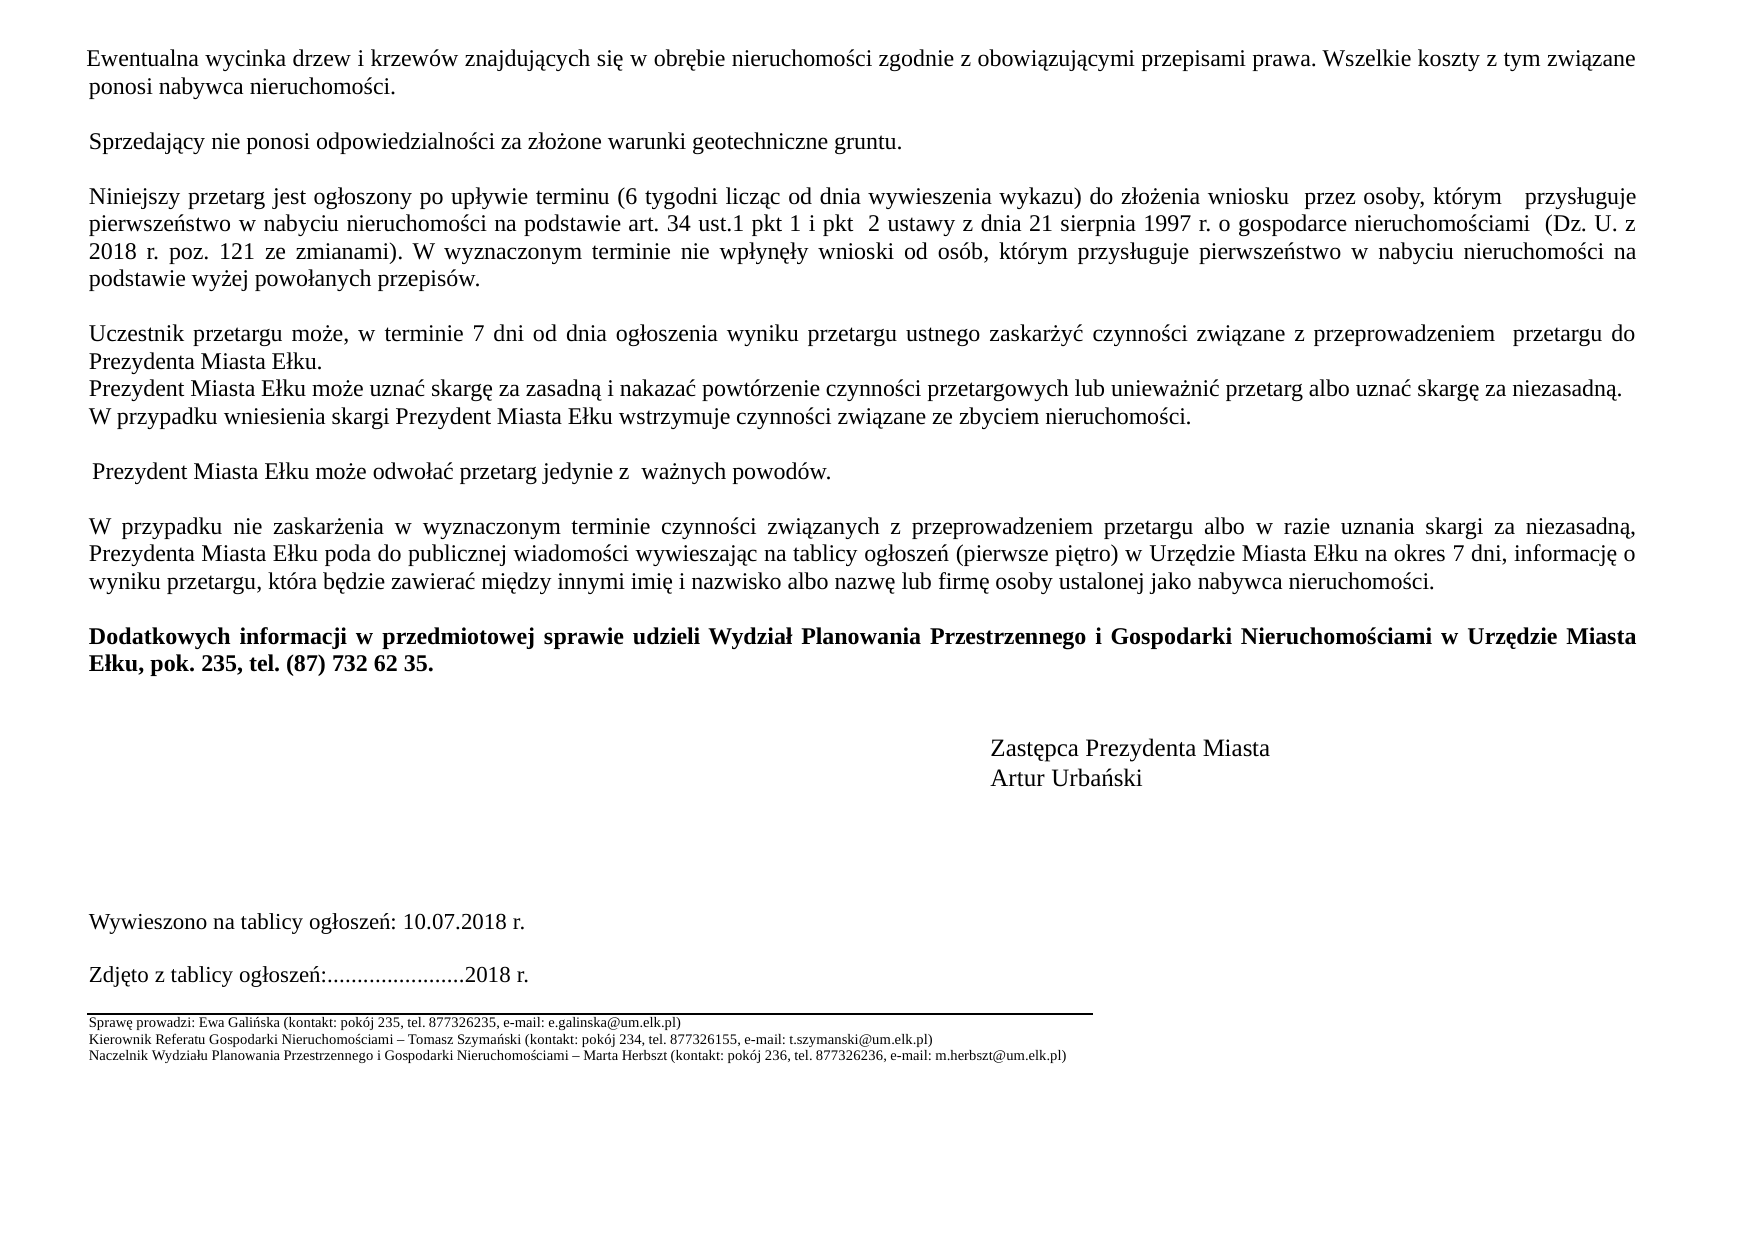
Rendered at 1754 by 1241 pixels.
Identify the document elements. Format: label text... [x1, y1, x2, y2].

text Uczestnik przetargu może, w terminie 7 dni od dnia ogłoszenia wyniku przetargu ustnego zaskarżyć czynności związane z przeprowadzeniem przetargu do Prezydenta Miasta Ełku. [89, 319, 1639, 374]
text Ewentualna wycinka drzew i krzewów znajdujących się w obrębie nieruchomości zgodnie z obowiązującymi przepisami prawa. Wszelkie koszty z tym związane ponosi nabywca nieruchomości. [86, 44, 1639, 99]
text Prezydent Miasta Ełku może uznać skargę za zasadną i nakazać powtórzenie czynności przetargowych lub unieważnić przetarg albo uznać skargę za niezasadną. [89, 374, 1639, 402]
text Prezydent Miasta Ełku może odwołać przetarg jedynie z ważnych powodów. [92, 457, 1639, 484]
text Zdjęto z tablicy ogłoszeń:.......................2018 r. [89, 961, 1639, 987]
text Sprzedający nie ponosi odpowiedzialności za złożone warunki geotechniczne gruntu. [89, 127, 1639, 154]
text W przypadku nie zaskarżenia w wyznaczonym terminie czynności związanych z przeprowadzeniem przetargu albo w razie uznania skargi za niezasadną, Prezydenta Miasta Ełku poda do publicznej wiadomości wywieszając na tablicy ogłoszeń (pierwsze piętro) w Urzędzie Miasta Ełku na okres 7 dni, informację o wyniku przetargu, która będzie zawierać między innymi imię i nazwisko albo nazwę lub firmę osoby ustalonej jako nabywca nieruchomości. [89, 512, 1639, 594]
text Zastępca Prezydenta Miasta [990, 733, 1639, 762]
text Sprawę prowadzi: Ewa Galińska (kontakt: pokój 235, tel. 877326235, e-mail: e.galinska@um.elk.pl) [89, 1014, 1639, 1031]
text Kierownik Referatu Gospodarki Nieruchomościami – Tomasz Szymański (kontakt: pokój 234, tel. 877326155, e-mail: t.szymanski@um.elk.pl) [89, 1031, 1639, 1047]
text Artur Urbański [990, 762, 1639, 791]
text Naczelnik Wydziału Planowania Przestrzennego i Gospodarki Nieruchomościami – Marta Herbszt (kontakt: pokój 236, tel. 877326236, e-mail: m.herbszt@um.elk.pl) [89, 1047, 1639, 1064]
text Wywieszono na tablicy ogłoszeń: 10.07.2018 r. [89, 908, 1639, 934]
text Niniejszy przetarg jest ogłoszony po upływie terminu (6 tygodni licząc od dnia wywieszenia wykazu) do złożenia wniosku przez osoby, którym przysługuje pierwszeństwo w nabyciu nieruchomości na podstawie art. 34 ust.1 pkt 1 i pkt 2 ustawy z dnia 21 sierpnia 1997 r. o gospodarce nieruchomościami (Dz. U. z 2018 r. poz. 121 ze zmianami). W wyznaczonym terminie nie wpłynęły wnioski od osób, którym przysługuje pierwszeństwo w nabyciu nieruchomości na podstawie wyżej powołanych przepisów. [89, 182, 1639, 292]
text W przypadku wniesienia skargi Prezydent Miasta Ełku wstrzymuje czynności związane ze zbyciem nieruchomości. [89, 402, 1639, 429]
text Dodatkowych informacji w przedmiotowej sprawie udzieli Wydział Planowania Przestrzennego i Gospodarki Nieruchomościami w Urzędzie Miasta Ełku, pok. 235, tel. (87) 732 62 35. [89, 622, 1639, 677]
